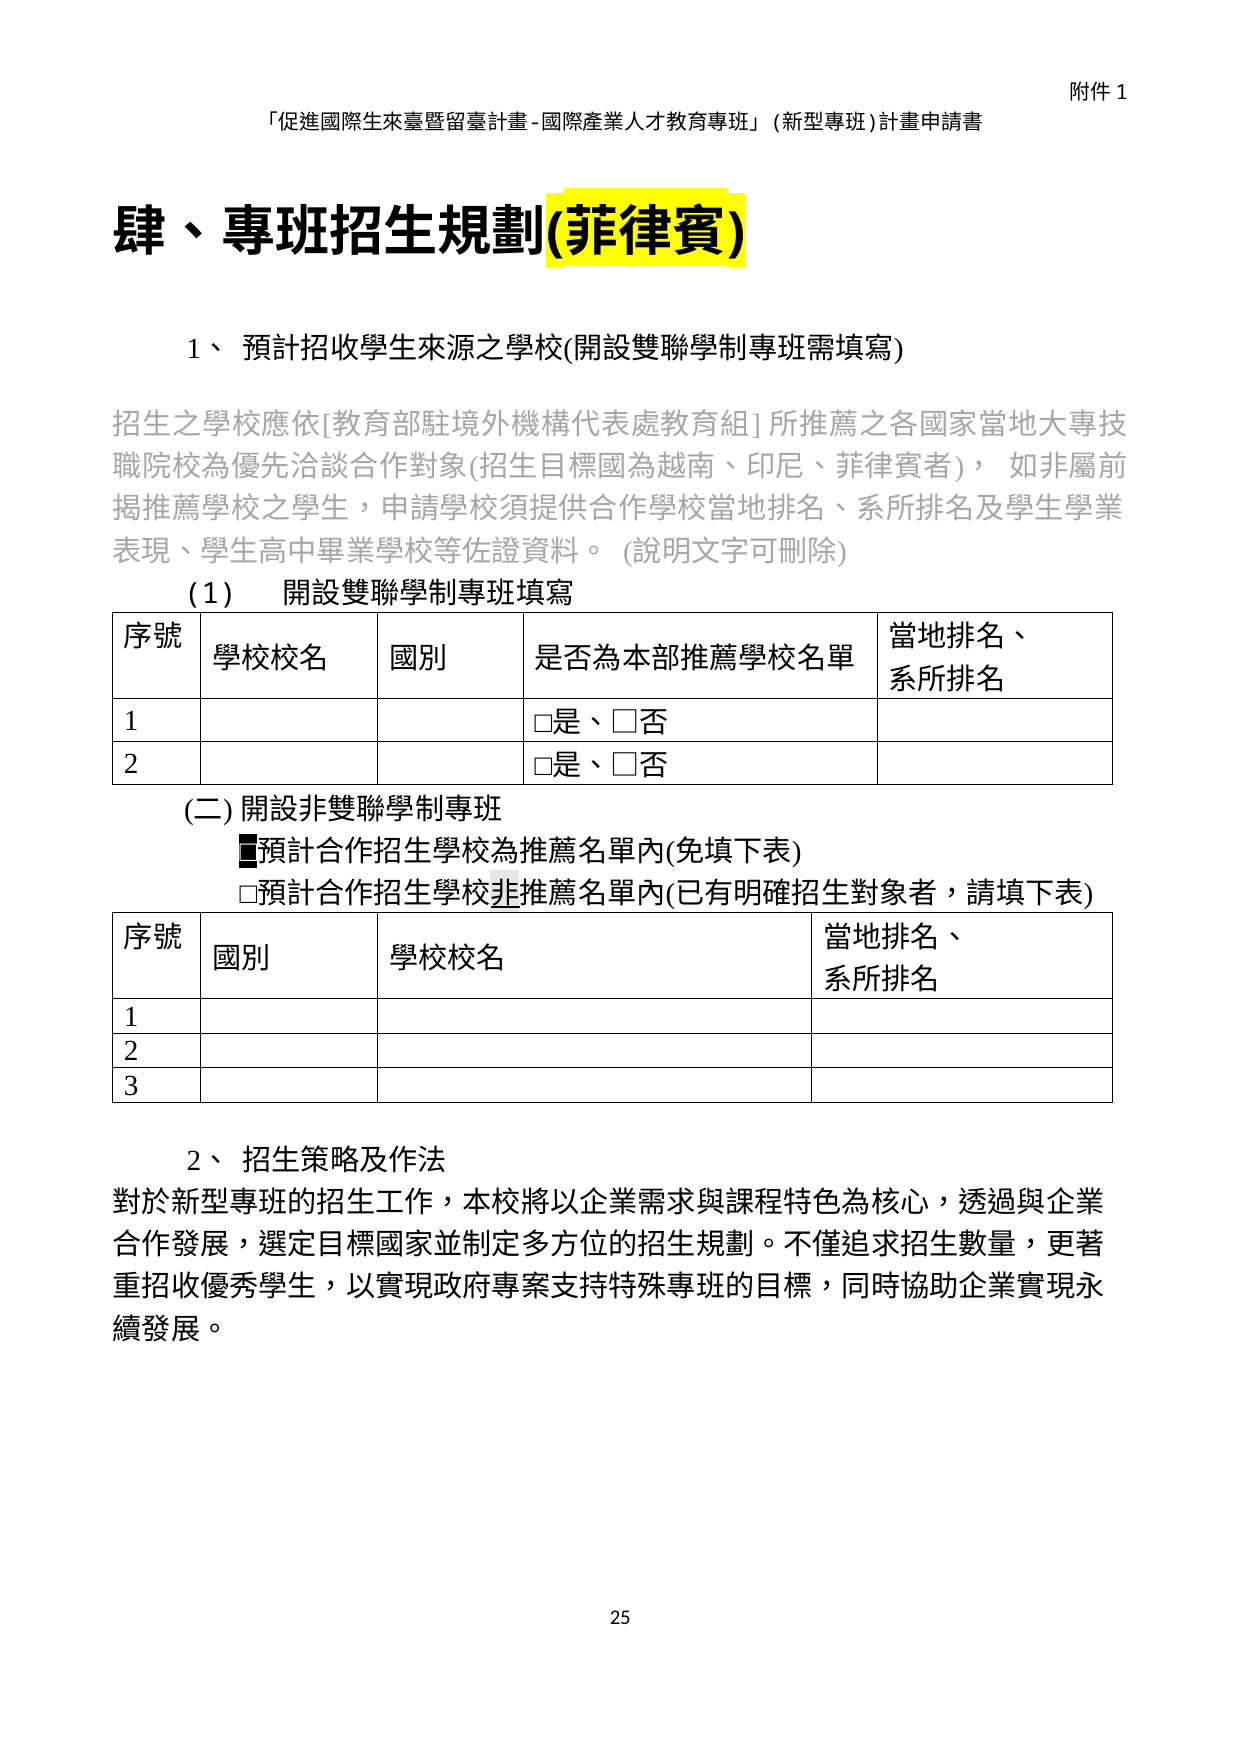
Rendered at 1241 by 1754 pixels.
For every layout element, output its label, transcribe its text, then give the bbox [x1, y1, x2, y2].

table_cell [378, 1068, 811, 1102]
table_header 國別 [378, 613, 523, 698]
table_header 學校校名 [201, 613, 377, 698]
table_cell [201, 1034, 377, 1067]
text (二) 開設非雙聯學制專班 [184, 785, 1128, 828]
table_cell [812, 999, 1112, 1032]
table_cell [201, 1068, 377, 1102]
subtitle 肆、專班招生規劃(菲律賓) [112, 188, 1128, 267]
text 對於新型專班的招生工作，本校將以企業需求與課程特色為核心，透過與企業合作發展，選定目標國家並制定多方位的招生規劃。不僅追求招生數量，更著重招收優秀學生，以實現政府專案支持特殊專班的目標，同時協助企業實現永續發展。 [112, 1178, 1128, 1348]
table_cell [201, 999, 377, 1032]
table_cell □是、□否 [524, 699, 877, 741]
table_header 序號 [113, 913, 200, 998]
table_cell [878, 742, 1112, 784]
table_cell 1 [113, 999, 200, 1032]
table_cell [878, 699, 1112, 741]
table_header 序號 [113, 613, 200, 698]
table_cell [812, 1068, 1112, 1102]
table_cell [378, 1034, 811, 1067]
text □預計合作招生學校為推薦名單內(免填下表) [239, 828, 1128, 870]
table_cell [201, 742, 377, 784]
table_cell [378, 742, 523, 784]
table_header 國別 [201, 913, 377, 998]
text 招生之學校應依[教育部駐境外機構代表處教育組] 所推薦之各國家當地大專技職院校為優先洽談合作對象(招生目標國為越南、印尼、菲律賓者)， 如非屬前揭推薦學校之學生，申請學校須提供合作學校當地排名、系所排名及學生學業表現、學生高中畢業學校等佐證資料。 (說明文字可刪除) [112, 400, 1128, 569]
table_cell 3 [113, 1068, 200, 1102]
table_cell [201, 699, 377, 741]
table_cell [378, 699, 523, 741]
list 預計招收學生來源之學校(開設雙聯學制專班需填寫) [186, 324, 1128, 367]
table_header 當地排名、 系所排名 [812, 913, 1112, 998]
table_header 當地排名、 系所排名 [878, 613, 1112, 698]
table_cell [378, 999, 811, 1032]
table_cell 1 [113, 699, 200, 741]
table_header 是否為本部推薦學校名單 [524, 613, 877, 698]
table_cell [812, 1034, 1112, 1067]
list 開設雙聯學制專班填寫 [184, 569, 1128, 612]
table_header 學校校名 [378, 913, 811, 998]
table_cell 2 [113, 742, 200, 784]
table_cell □是、□否 [524, 742, 877, 784]
list 招生策略及作法 [186, 1136, 1128, 1178]
table_cell 2 [113, 1034, 200, 1067]
text □預計合作招生學校非推薦名單內(已有明確招生對象者，請填下表) [239, 870, 1128, 912]
